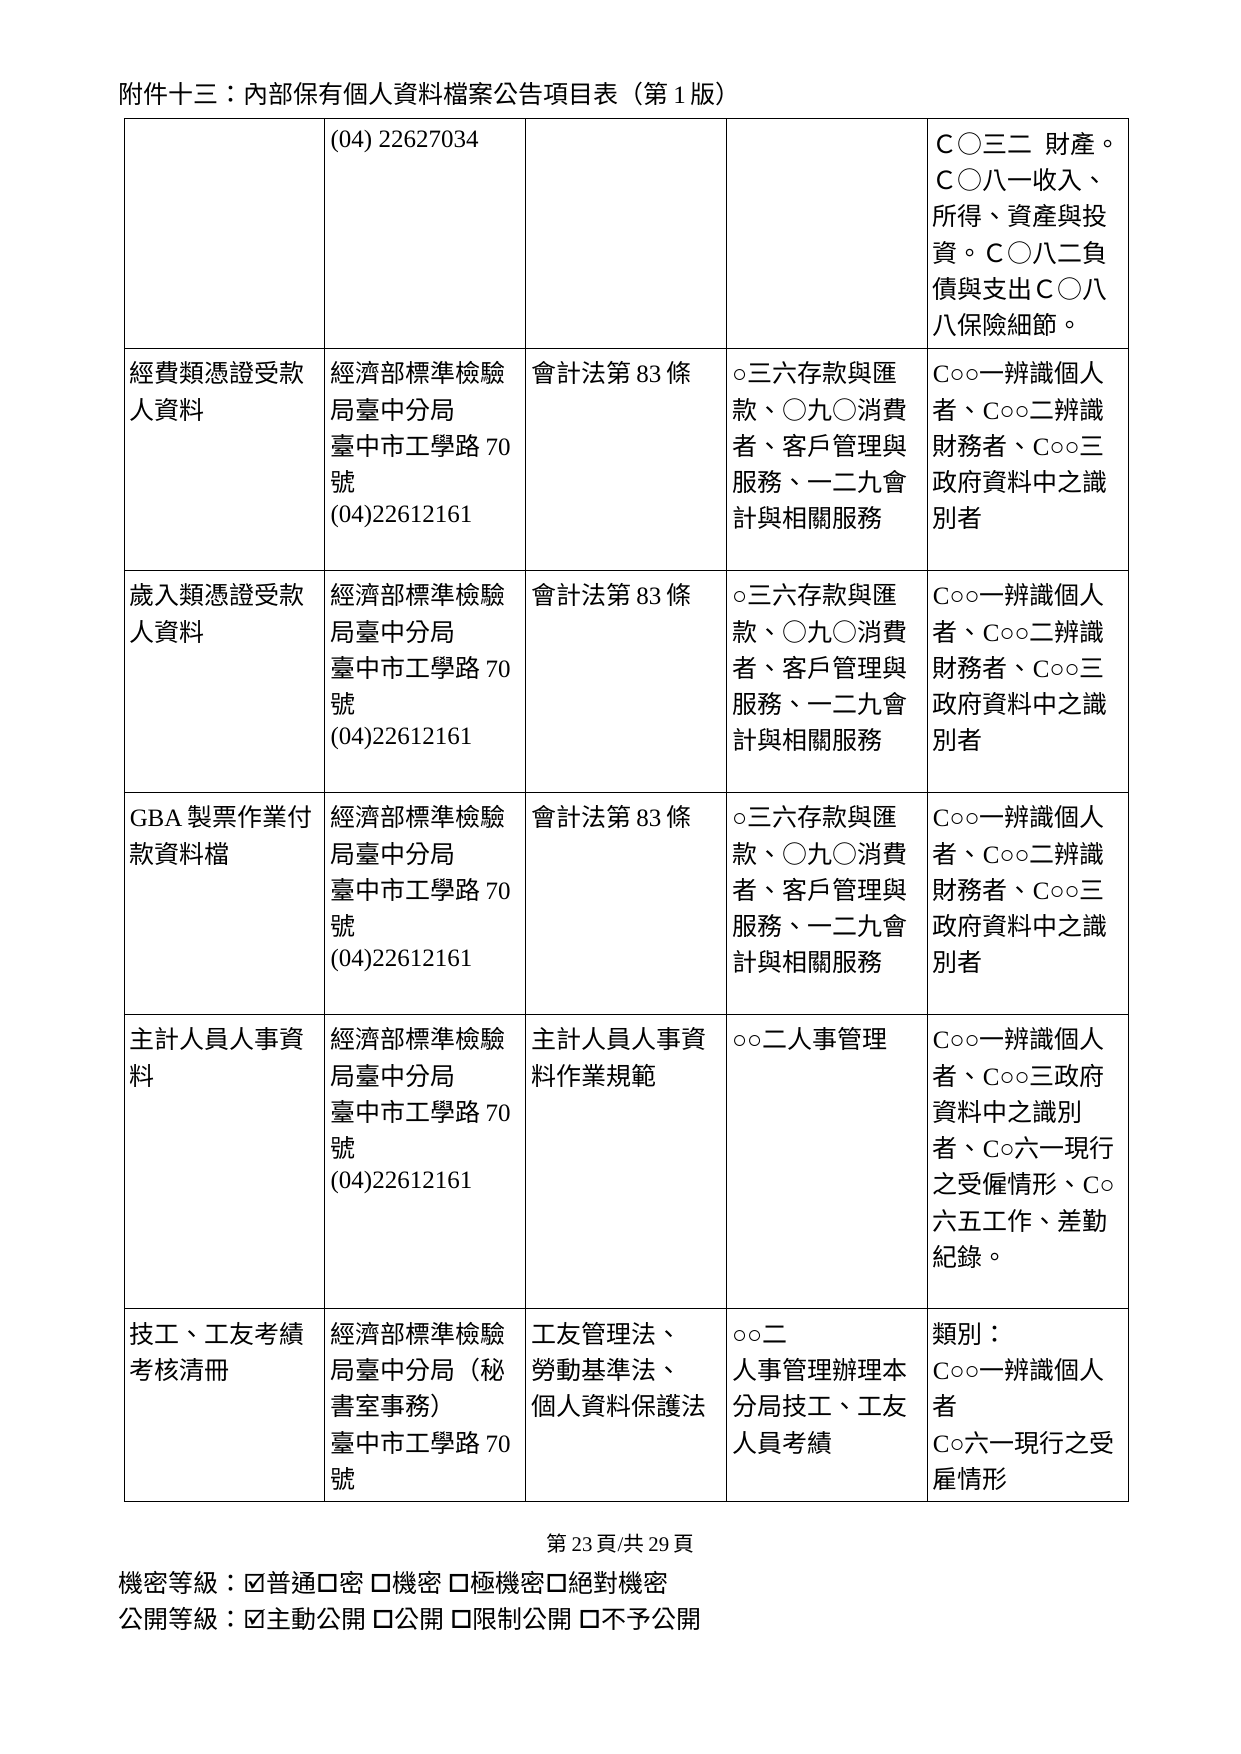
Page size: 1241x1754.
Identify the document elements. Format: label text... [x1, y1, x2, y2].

table_cell (04) 22627034 [325, 119, 525, 348]
table_cell 經費類憑證受款人資料 [125, 349, 324, 569]
table_cell C○○一辨識個人者、C○○二辨識財務者、C○○三政府資料中之識別者 [928, 349, 1128, 569]
table_cell [727, 119, 927, 348]
table_cell 技工、工友考績考核清冊 [125, 1309, 324, 1501]
table_cell 會計法第83條 [526, 571, 726, 792]
table_cell ○○二人事管理 [727, 1015, 927, 1308]
table_cell 會計法第83條 [526, 349, 726, 569]
table_cell ○三六存款與匯款、○九○消費者、客戶管理與服務、一二九會計與相關服務 [727, 349, 927, 569]
table_cell 經濟部標準檢驗局臺中分局（秘書室事務） 臺中市工學路70號 [325, 1309, 525, 1501]
table_cell 會計法第83條 [526, 793, 726, 1013]
table_cell 經濟部標準檢驗局臺中分局 臺中市工學路70號 (04)22612161 [325, 571, 525, 792]
table_cell ○○二 人事管理辦理本分局技工、工友人員考績 [727, 1309, 927, 1501]
table_cell 歲入類憑證受款人資料 [125, 571, 324, 792]
table_cell 類別： C○○一辨識個人者 C○六一現行之受雇情形 [928, 1309, 1128, 1501]
table_cell Ｃ○三二 財產。Ｃ○八一收入、所得、資產與投資。Ｃ○八二負債與支出Ｃ○八八保險細節。 [928, 119, 1128, 348]
table_cell C○○一辨識個人者、C○○三政府資料中之識別者、C○六一現行之受僱情形、C○六五工作、差勤紀錄。 [928, 1015, 1128, 1308]
table_cell [526, 119, 726, 348]
table_cell 經濟部標準檢驗局臺中分局 臺中市工學路70號 (04)22612161 [325, 793, 525, 1013]
table_cell 經濟部標準檢驗局臺中分局 臺中市工學路70號 (04)22612161 [325, 1015, 525, 1308]
table_cell C○○一辨識個人者、C○○二辨識財務者、C○○三政府資料中之識別者 [928, 793, 1128, 1013]
table_cell GBA製票作業付款資料檔 [125, 793, 324, 1013]
table_cell 主計人員人事資料作業規範 [526, 1015, 726, 1308]
table_cell 主計人員人事資料 [125, 1015, 324, 1308]
table_cell [125, 119, 324, 348]
table_cell 工友管理法、 勞動基準法、 個人資料保護法 [526, 1309, 726, 1501]
table_cell 經濟部標準檢驗局臺中分局 臺中市工學路70號 (04)22612161 [325, 349, 525, 569]
table_cell ○三六存款與匯款、○九○消費者、客戶管理與服務、一二九會計與相關服務 [727, 793, 927, 1013]
table_cell ○三六存款與匯款、○九○消費者、客戶管理與服務、一二九會計與相關服務 [727, 571, 927, 792]
table_cell C○○一辨識個人者、C○○二辨識財務者、C○○三政府資料中之識別者 [928, 571, 1128, 792]
